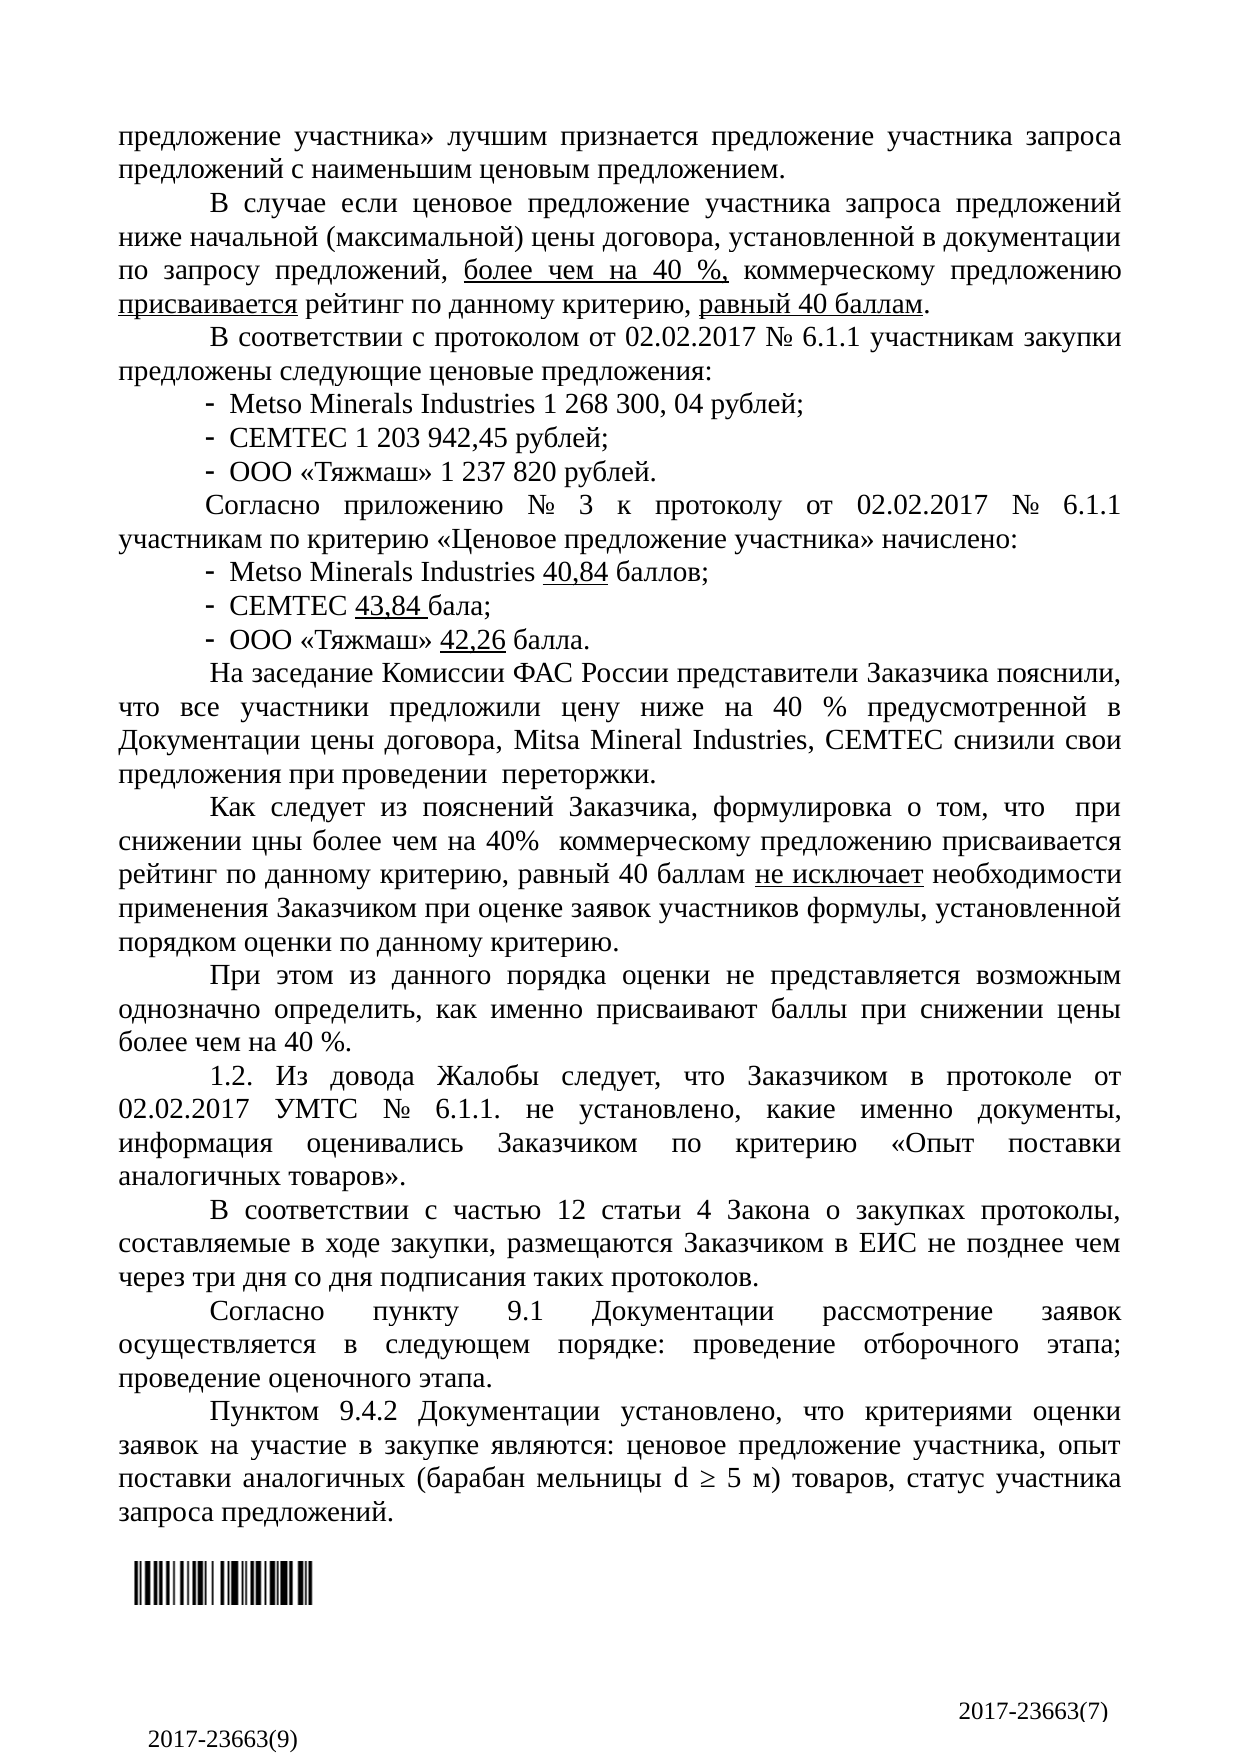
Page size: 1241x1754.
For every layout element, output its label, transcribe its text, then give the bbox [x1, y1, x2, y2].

picture [119, 1561, 329, 1605]
text В случае если ценовое предложение участника запроса предложений ниже начальной (максимальной) цены договора, установленной в документации по запросу предложений, более чем на 40 %, коммерческому предложению присваивается рейтинг по данному критерию, равный 40 баллам. [118, 185, 1122, 319]
text - Metso Minerals Industries 1 268 300, 04 рублей; [118, 386, 1122, 420]
text 1.2. Из довода Жалобы следует, что Заказчиком в протоколе от 02.02.2017 УМТС № 6.1.1. не установлено, какие именно документы, информация оценивались Заказчиком по критерию «Опыт поставки аналогичных товаров». [118, 1058, 1122, 1192]
text - ООО «Тяжмаш» 1 237 820 рублей. [118, 454, 1122, 487]
text - ООО «Тяжмаш» 42,26 балла. [118, 622, 1122, 655]
text Согласно пункту 9.1 Документации рассмотрение заявок осуществляется в следующем порядке: проведение отборочного этапа; проведение оценочного этапа. [118, 1293, 1122, 1393]
text В соответствии с частью 12 статьи 4 Закона о закупках протоколы, составляемые в ходе закупки, размещаются Заказчиком в ЕИС не позднее чем через три дня со дня подписания таких протоколов. [118, 1192, 1122, 1293]
text предложение участника» лучшим признается предложение участника запроса предложений с наименьшим ценовым предложением. [118, 118, 1122, 185]
text Согласно приложению № 3 к протоколу от 02.02.2017 № 6.1.1 участникам по критерию «Ценовое предложение участника» начислено: [118, 487, 1122, 554]
text На заседание Комиссии ФАС России представители Заказчика пояснили, что все участники предложили цену ниже на 40 % предусмотренной в Документации цены договора, Mitsa Mineral Industries, СЕМТЕС снизили свои предложения при проведении переторжки. [118, 655, 1122, 789]
text Как следует из пояснений Заказчика, формулировка о том, что при снижении цны более чем на 40% коммерческому предложению присваивается рейтинг по данному критерию, равный 40 баллам не исключает необходимости применения Заказчиком при оценке заявок участников формулы, установленной порядком оценки по данному критерию. [118, 789, 1122, 957]
text - Metso Minerals Industries 40,84 баллов; [118, 554, 1122, 588]
text Пунктом 9.4.2 Документации установлено, что критериями оценки заявок на участие в закупке являются: ценовое предложение участника, опыт поставки аналогичных (барабан мельницы d ≥ 5 м) товаров, статус участника запроса предложений. [118, 1393, 1122, 1527]
text При этом из данного порядка оценки не представляется возможным однозначно определить, как именно присваивают баллы при снижении цены более чем на 40 %. [118, 957, 1122, 1058]
text В соответствии с протоколом от 02.02.2017 № 6.1.1 участникам закупки предложены следующие ценовые предложения: [118, 319, 1122, 386]
text - СЕМТЕС 1 203 942,45 рублей; [118, 420, 1122, 454]
text - СЕМТЕС 43,84 бала; [118, 588, 1122, 622]
